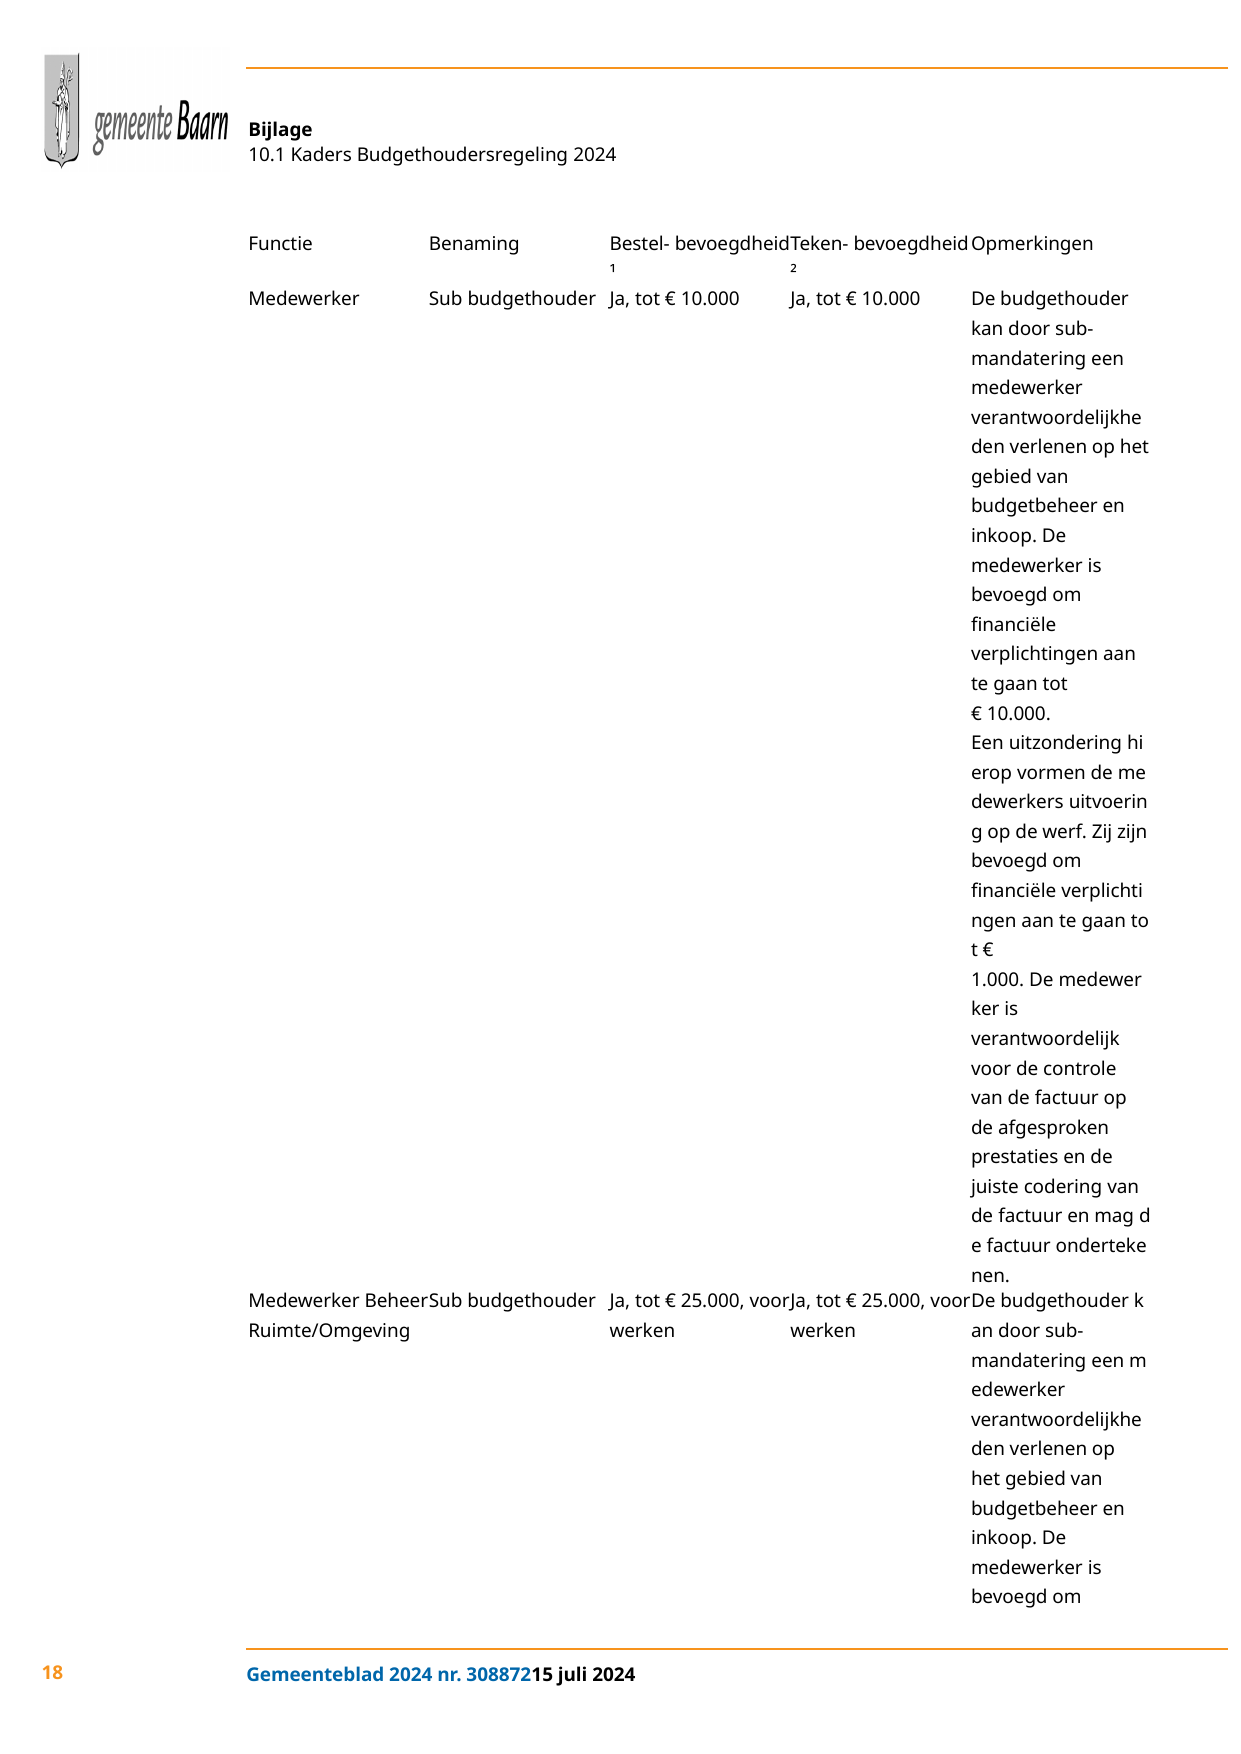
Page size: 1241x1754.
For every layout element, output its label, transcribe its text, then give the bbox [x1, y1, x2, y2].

table_cell Medewerker Beheer Ruimte/Omgeving [248, 1288, 429, 1609]
table_cell Ja, tot € 10.000 [609, 286, 790, 1288]
table_header Benaming [429, 230, 609, 286]
table_cell Ja, tot € 25.000, voor werken [609, 1288, 790, 1609]
picture [41, 47, 231, 172]
table_cell De budgethouder kan door sub-mandatering een medewerker verantwoordelijkheden verlenen op het gebied van budgetbeheer en inkoop. De medewerker is bevoegd om financiële verplichtingen aan te gaan tot € 10.000. Een uitzondering hierop vormen de medewerkers uitvoering op de werf. Zij zijn bevoegd om financiële verplichtingen aan te gaan tot € 1.000. De medewerker is verantwoordelijk voor de controle van de factuur op de afgesproken prestaties en de juiste codering van de factuur en mag de factuur ondertekenen. [971, 286, 1152, 1288]
table_cell De budgethouder kan door sub-mandatering een medewerker verantwoordelijkheden verlenen op het gebied van budgetbeheer en inkoop. De medewerker is bevoegd om [971, 1288, 1152, 1609]
table_cell Medewerker [248, 286, 429, 1288]
table_header Bestel- bevoegdheid ¹ [609, 230, 790, 286]
table_header Opmerkingen [971, 230, 1152, 286]
table_header Teken- bevoegdheid² [790, 230, 971, 286]
table_cell Sub budgethouder [429, 1288, 609, 1609]
table_cell Sub budgethouder [429, 286, 609, 1288]
text Bijlage [248, 116, 1152, 141]
table_cell Ja, tot € 25.000, voor werken [790, 1288, 971, 1609]
text 10.1 Kaders Budgethoudersregeling 2024 [248, 141, 1152, 167]
table_header Functie [248, 230, 429, 286]
table_cell Ja, tot € 10.000 [790, 286, 971, 1288]
